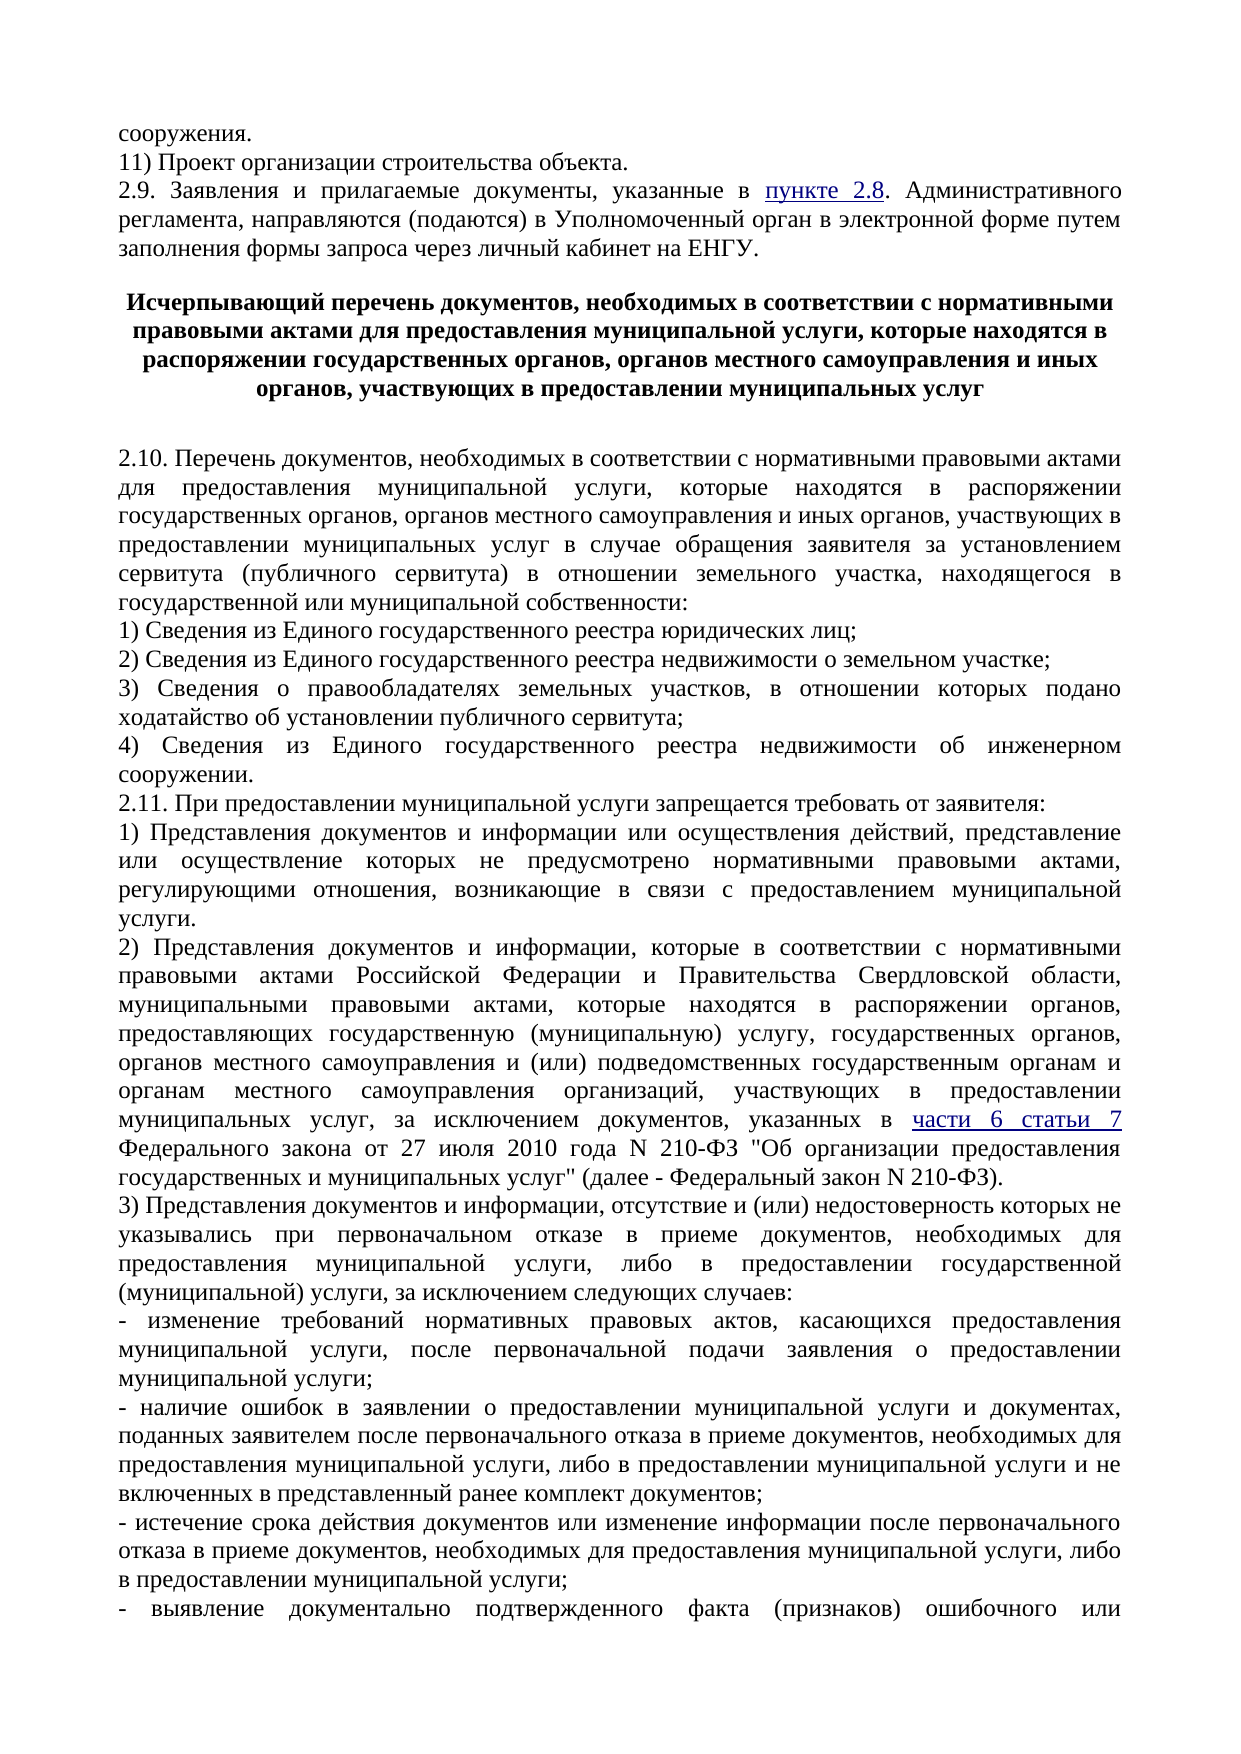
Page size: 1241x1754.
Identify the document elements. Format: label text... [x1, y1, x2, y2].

text - наличие ошибок в заявлении о предоставлении муниципальной услуги и документах, поданных заявителем после первоначального отказа в приеме документов, необходимых для предоставления муниципальной услуги, либо в предоставлении муниципальной услуги и не включенных в представленный ранее комплект документов; [118, 1392, 1122, 1507]
text сооружения. [118, 118, 1122, 147]
text 1) Представления документов и информации или осуществления действий, представление или осуществление которых не предусмотрено нормативными правовыми актами, регулирующими отношения, возникающие в связи с предоставлением муниципальной услуги. [118, 817, 1122, 932]
text 2) Сведения из Единого государственного реестра недвижимости о земельном участке; [118, 644, 1122, 673]
text - выявление документально подтвержденного факта (признаков) ошибочного или [118, 1593, 1122, 1622]
text 11) Проект организации строительства объекта. [118, 147, 1122, 176]
text 1) Сведения из Единого государственного реестра юридических лиц; [118, 616, 1122, 644]
subtitle Исчерпывающий перечень документов, необходимых в соответствии с нормативными правовыми актами для предоставления муниципальной услуги, которые находятся в распоряжении государственных органов, органов местного самоуправления и иных органов, участвующих в предоставлении муниципальных услуг [118, 287, 1122, 402]
text 2.9. Заявления и прилагаемые документы, указанные в пункте 2.8. Административного регламента, направляются (подаются) в Уполномоченный орган в электронной форме путем заполнения формы запроса через личный кабинет на ЕНГУ. [118, 176, 1122, 262]
text 2) Представления документов и информации, которые в соответствии с нормативными правовыми актами Российской Федерации и Правительства Свердловской области, муниципальными правовыми актами, которые находятся в распоряжении органов, предоставляющих государственную (муниципальную) услугу, государственных органов, органов местного самоуправления и (или) подведомственных государственным органам и органам местного самоуправления организаций, участвующих в предоставлении муниципальных услуг, за исключением документов, указанных в части 6 статьи 7 Федерального закона от 27 июля 2010 года N 210-ФЗ "Об организации предоставления государственных и муниципальных услуг" (далее - Федеральный закон N 210-ФЗ). [118, 932, 1122, 1191]
text 2.10. Перечень документов, необходимых в соответствии с нормативными правовыми актами для предоставления муниципальной услуги, которые находятся в распоряжении государственных органов, органов местного самоуправления и иных органов, участвующих в предоставлении муниципальных услуг в случае обращения заявителя за установлением сервитута (публичного сервитута) в отношении земельного участка, находящегося в государственной или муниципальной собственности: [118, 443, 1122, 616]
text 4) Сведения из Единого государственного реестра недвижимости об инженерном сооружении. [118, 731, 1122, 788]
text 3) Сведения о правообладателях земельных участков, в отношении которых подано ходатайство об установлении публичного сервитута; [118, 673, 1122, 731]
text - изменение требований нормативных правовых актов, касающихся предоставления муниципальной услуги, после первоначальной подачи заявления о предоставлении муниципальной услуги; [118, 1306, 1122, 1392]
text 3) Представления документов и информации, отсутствие и (или) недостоверность которых не указывались при первоначальном отказе в приеме документов, необходимых для предоставления муниципальной услуги, либо в предоставлении государственной (муниципальной) услуги, за исключением следующих случаев: [118, 1191, 1122, 1306]
text 2.11. При предоставлении муниципальной услуги запрещается требовать от заявителя: [118, 788, 1122, 817]
text - истечение срока действия документов или изменение информации после первоначального отказа в приеме документов, необходимых для предоставления муниципальной услуги, либо в предоставлении муниципальной услуги; [118, 1507, 1122, 1593]
